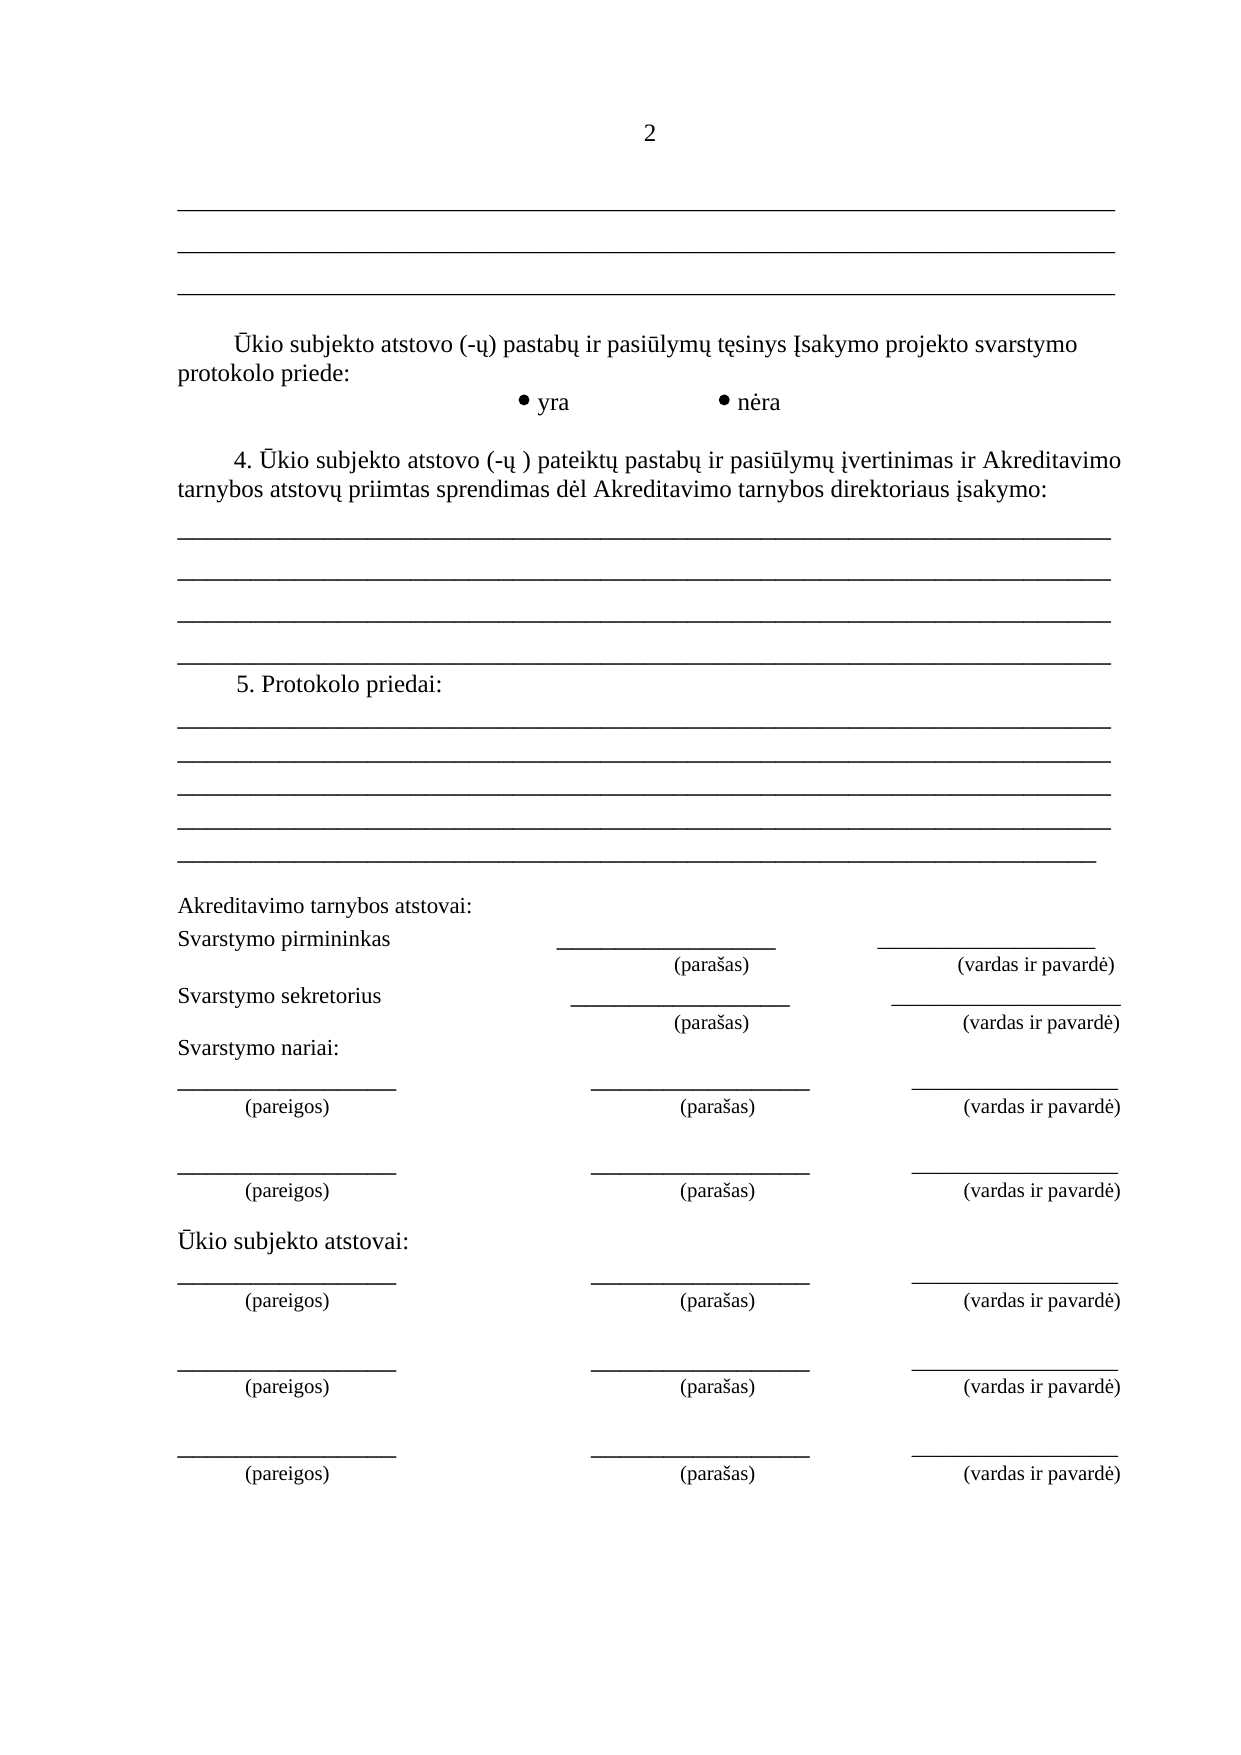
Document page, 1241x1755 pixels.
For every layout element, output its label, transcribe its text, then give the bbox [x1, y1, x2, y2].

text  yra  nėra [177, 387, 1122, 417]
text Svarstymo nariai: [177, 1034, 1122, 1060]
text (pareigos) (parašas) (vardas ir pavardė) [177, 1374, 1122, 1398]
text Ūkio subjekto atstovai: [177, 1226, 1122, 1254]
text (pareigos) (parašas) (vardas ir pavardė) [177, 1178, 1122, 1202]
text Akreditavimo tarnybos atstovai: [177, 892, 1122, 919]
text _______________ _______________ __________________ [177, 1341, 1122, 1374]
text (parašas) (vardas ir pavardė) [177, 952, 1122, 976]
text _________________________________________________________________________________________________________________________________________________________________________________________________________________________________ [177, 176, 1122, 301]
text _______________________________________________________________________________________________________________________________________________________________________________________________________________________________________________________________________________________________________________________________ [177, 698, 1122, 866]
text _______________ _______________ __________________ [177, 1060, 1122, 1094]
text 4. Ūkio subjekto atstovo (-ų ) pateiktų pastabų ir pasiūlymų įvertinimas ir Akreditavimo tarnybos atstovų priimtas sprendimas dėl Akreditavimo tarnybos direktoriaus įsakymo: [177, 445, 1122, 503]
text Svarstymo pirmininkas _______________ ___________________ [177, 919, 1122, 952]
text _______________ _______________ __________________ [177, 1427, 1122, 1461]
text Svarstymo sekretorius _______________ ____________________ [177, 976, 1122, 1010]
text Ūkio subjekto atstovo (-ų) pastabų ir pasiūlymų tęsinys Įsakymo projekto svarstymo protokolo priede: [177, 329, 1122, 387]
text _______________ _______________ __________________ [177, 1254, 1122, 1288]
text 5. Protokolo priedai: [177, 669, 1122, 698]
text (parašas) (vardas ir pavardė) [177, 1010, 1122, 1034]
text _______________ _______________ __________________ [177, 1144, 1122, 1178]
text (pareigos) (parašas) (vardas ir pavardė) [177, 1461, 1122, 1485]
text ________________________________________________________________________________________________________________________________________________________________________________________________________________________________________________________________ [177, 503, 1122, 669]
text (pareigos) (parašas) (vardas ir pavardė) [177, 1094, 1122, 1118]
text (pareigos) (parašas) (vardas ir pavardė) [177, 1288, 1122, 1312]
